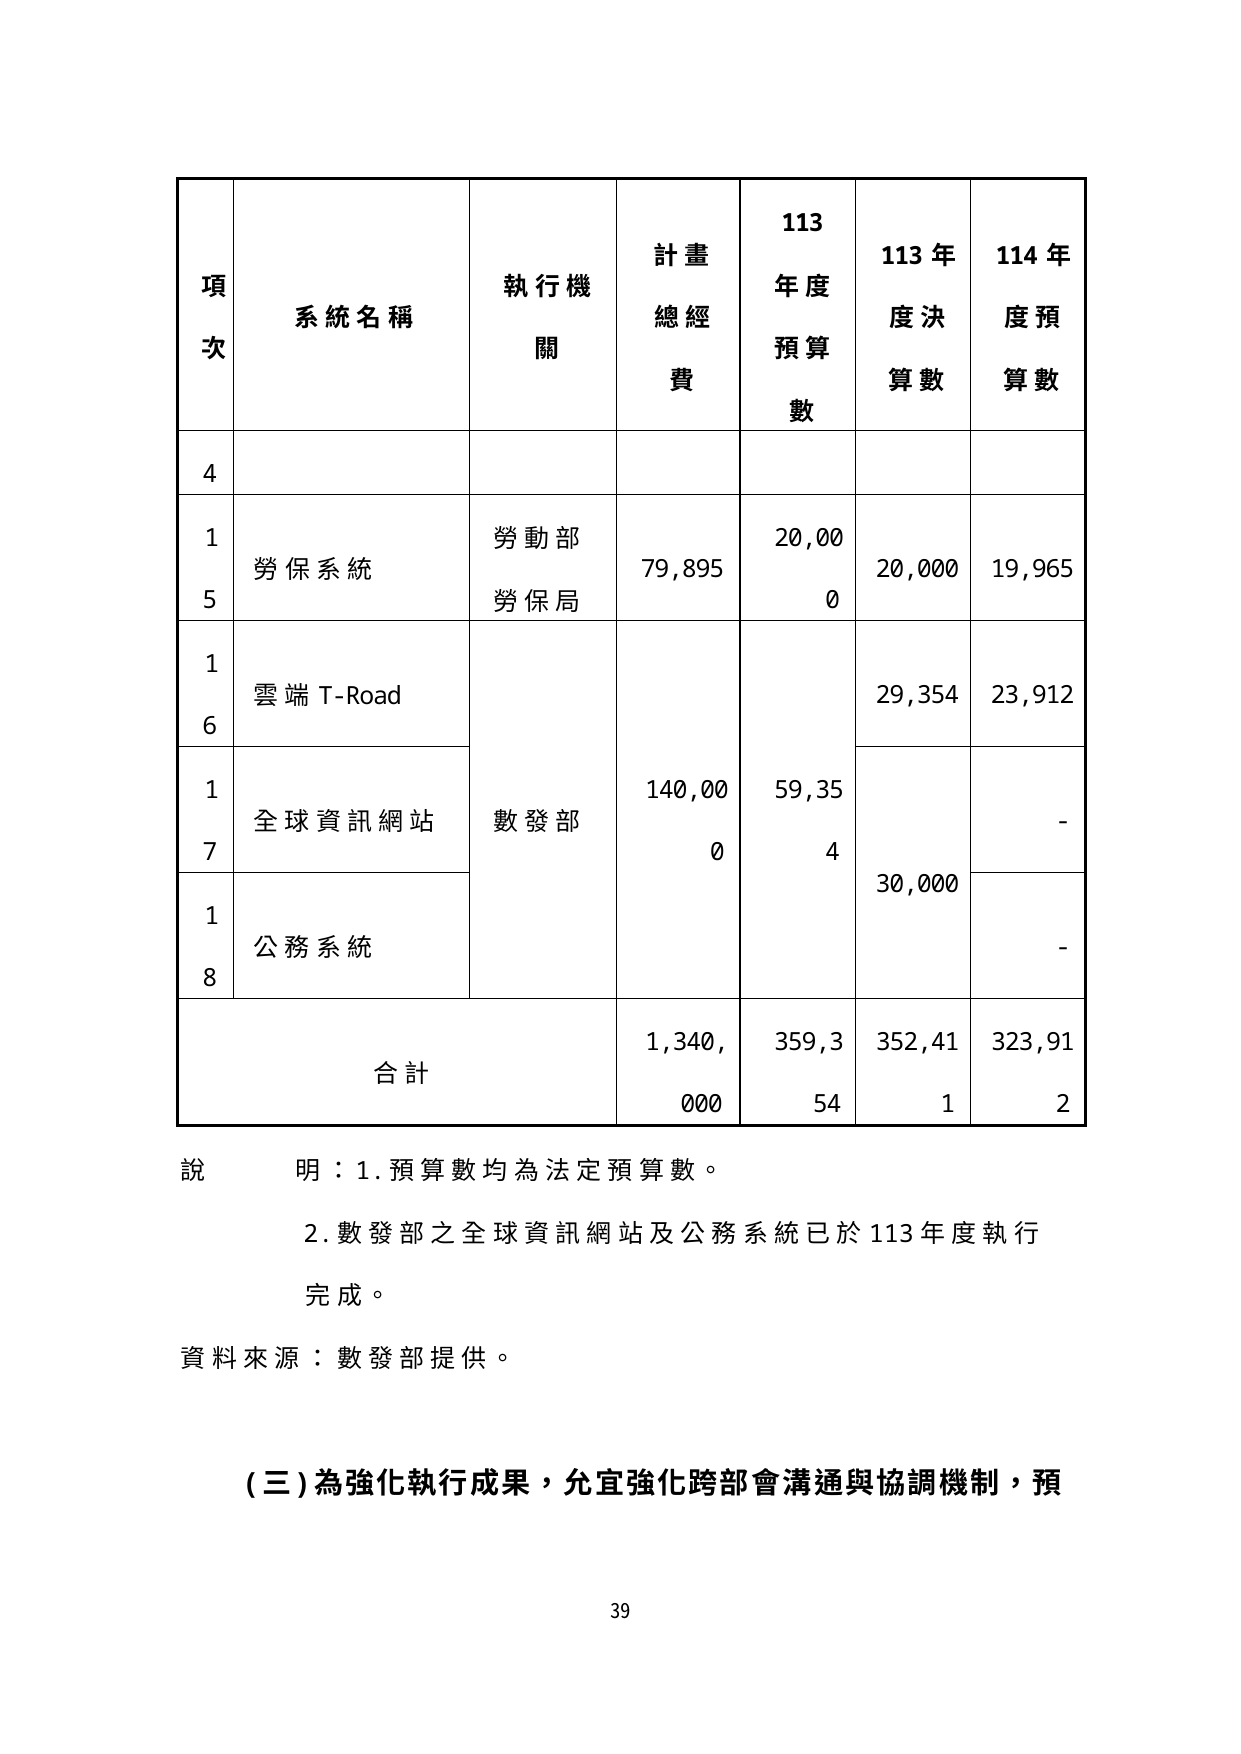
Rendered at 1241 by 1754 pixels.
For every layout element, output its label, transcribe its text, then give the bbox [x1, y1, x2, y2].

table_cell 15 [179, 495, 233, 620]
table_cell 30,000 [856, 747, 970, 998]
table_cell [856, 431, 970, 494]
table_header 114年度預算數 [971, 180, 1084, 430]
table_cell 352,411 [856, 999, 970, 1124]
table_cell 59,354 [741, 621, 855, 998]
table_cell 359,354 [741, 999, 855, 1124]
table_cell 公務系統 [234, 873, 469, 998]
table_cell 勞保系統 [234, 495, 469, 620]
table_cell 323,912 [971, 999, 1084, 1124]
table_cell 合計 [179, 999, 616, 1124]
table_cell 19,965 [971, 495, 1084, 620]
table_header 系統名稱 [234, 180, 469, 430]
table_header 項次 [179, 180, 233, 430]
text 2.數發部之全球資訊網站及公務系統已於113年度執行完成。 [301, 1190, 1063, 1315]
table_cell 數發部 [470, 621, 616, 998]
table_cell 勞動部勞保局 [470, 495, 616, 620]
text (三)為強化執行成果，允宜強化跨部會溝通與協調機制，預 [236, 1440, 1063, 1502]
table_cell [741, 431, 855, 494]
table_header 計畫 總經費 [617, 180, 739, 430]
table_cell 17 [179, 747, 233, 872]
table_header 執行機關 [470, 180, 616, 430]
table_cell 4 [179, 431, 233, 494]
table_header 113年度預算數 [741, 180, 855, 430]
table_cell 全球資訊網站 [234, 747, 469, 872]
table_cell - [971, 873, 1084, 998]
text 說 明：1.預算數均為法定預算數。 [177, 1127, 1063, 1190]
table_header 113年度決算數 [856, 180, 970, 430]
text 資料來源：數發部提供。 [177, 1315, 1063, 1377]
table_cell 140,000 [617, 621, 739, 998]
table_cell [617, 431, 739, 494]
table_cell [234, 431, 469, 494]
table_cell 20,000 [741, 495, 855, 620]
table_cell - [971, 747, 1084, 872]
table_cell [971, 431, 1084, 494]
table_cell 雲端T-Road [234, 621, 469, 746]
table_cell 29,354 [856, 621, 970, 746]
table_cell 79,895 [617, 495, 739, 620]
table_cell 1,340,000 [617, 999, 739, 1124]
table_cell [470, 431, 616, 494]
table_cell 16 [179, 621, 233, 746]
table_cell 20,000 [856, 495, 970, 620]
table_cell 23,912 [971, 621, 1084, 746]
table_cell 18 [179, 873, 233, 998]
